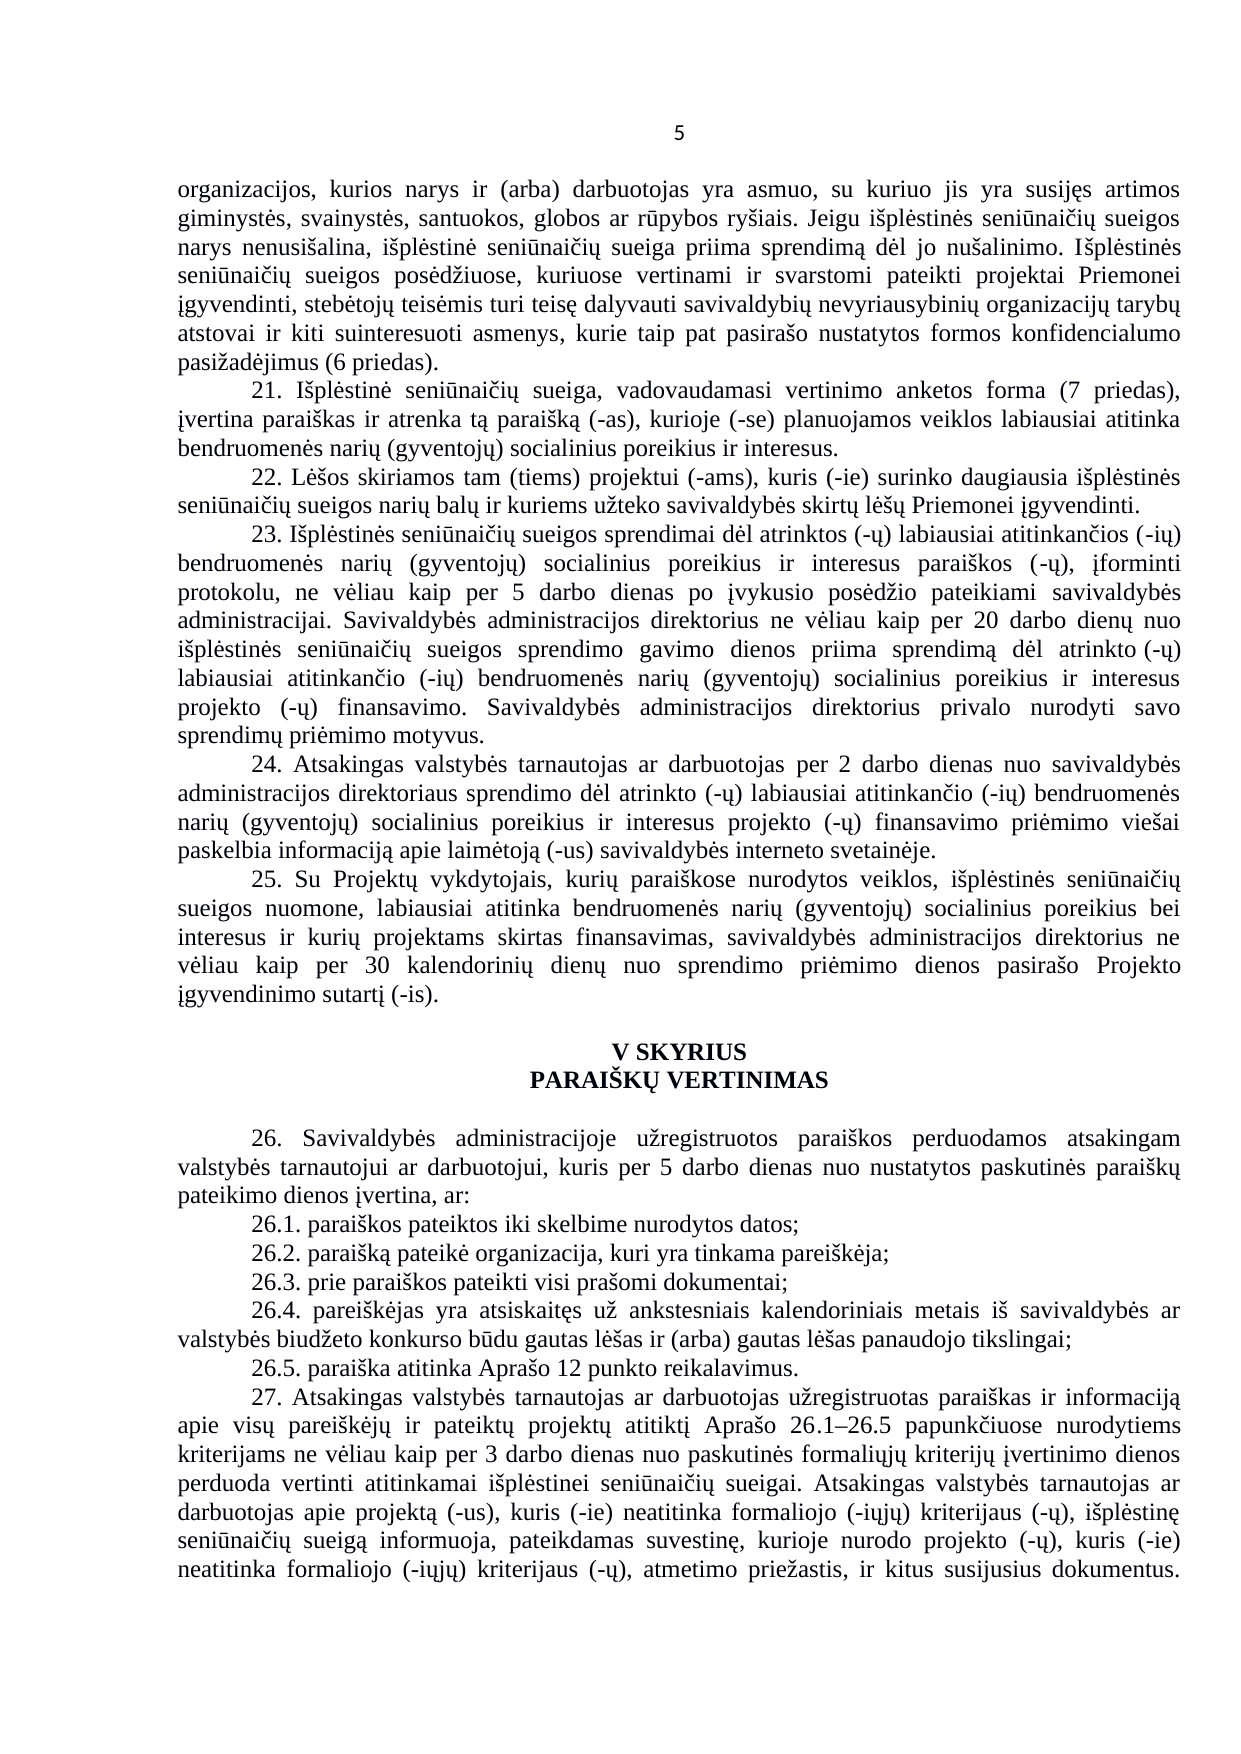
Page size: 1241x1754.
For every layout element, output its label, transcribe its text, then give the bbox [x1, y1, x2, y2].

text 26. Savivaldybės administracijoje užregistruotos paraiškos perduodamos atsakingam valstybės tarnautojui ar darbuotojui, kuris per 5 darbo dienas nuo nustatytos paskutinės paraiškų pateikimo dienos įvertina, ar: [177, 1123, 1181, 1209]
text 22. Lėšos skiriamos tam (tiems) projektui (-ams), kuris (-ie) surinko daugiausia išplėstinės seniūnaičių sueigos narių balų ir kuriems užteko savivaldybės skirtų lėšų Priemonei įgyvendinti. [177, 462, 1181, 519]
text V SKYRIUS [177, 1037, 1181, 1065]
text 26.4. pareiškėjas yra atsiskaitęs už ankstesniais kalendoriniais metais iš savivaldybės ar valstybės biudžeto konkurso būdu gautas lėšas ir (arba) gautas lėšas panaudojo tikslingai; [177, 1295, 1181, 1353]
text 27. Atsakingas valstybės tarnautojas ar darbuotojas užregistruotas paraiškas ir informaciją apie visų pareiškėjų ir pateiktų projektų atitiktį Aprašo 26.1–26.5 papunkčiuose nurodytiems kriterijams ne vėliau kaip per 3 darbo dienas nuo paskutinės formaliųjų kriterijų įvertinimo dienos perduoda vertinti atitinkamai išplėstinei seniūnaičių sueigai. Atsakingas valstybės tarnautojas ar darbuotojas apie projektą (-us), kuris (-ie) neatitinka formaliojo (-iųjų) kriterijaus (-ų), išplėstinę seniūnaičių sueigą informuoja, pateikdamas suvestinę, kurioje nurodo projekto (-ų), kuris (-ie) neatitinka formaliojo (-iųjų) kriterijaus (-ų), atmetimo priežastis, ir kitus susijusius dokumentus. [177, 1382, 1181, 1583]
text PARAIŠKŲ VERTINIMAS [177, 1065, 1181, 1094]
text 23. Išplėstinės seniūnaičių sueigos sprendimai dėl atrinktos (-ų) labiausiai atitinkančios (‑ių) bendruomenės narių (gyventojų) socialinius poreikius ir interesus paraiškos (‑ų), įforminti protokolu, ne vėliau kaip per 5 darbo dienas po įvykusio posėdžio pateikiami savivaldybės administracijai. Savivaldybės administracijos direktorius ne vėliau kaip per 20 darbo dienų nuo išplėstinės seniūnaičių sueigos sprendimo gavimo dienos priima sprendimą dėl atrinkto (-ų) labiausiai atitinkančio (-ių) bendruomenės narių (gyventojų) socialinius poreikius ir interesus projekto (-ų) finansavimo. Savivaldybės administracijos direktorius privalo nurodyti savo sprendimų priėmimo motyvus. [177, 519, 1181, 749]
text organizacijos, kurios narys ir (arba) darbuotojas yra asmuo, su kuriuo jis yra susijęs artimos giminystės, svainystės, santuokos, globos ar rūpybos ryšiais. Jeigu išplėstinės seniūnaičių sueigos narys nenusišalina, išplėstinė seniūnaičių sueiga priima sprendimą dėl jo nušalinimo. Išplėstinės seniūnaičių sueigos posėdžiuose, kuriuose vertinami ir svarstomi pateikti projektai Priemonei įgyvendinti, stebėtojų teisėmis turi teisę dalyvauti savivaldybių nevyriausybinių organizacijų tarybų atstovai ir kiti suinteresuoti asmenys, kurie taip pat pasirašo nustatytos formos konfidencialumo pasižadėjimus (6 priedas). [177, 174, 1181, 375]
text 26.5. paraiška atitinka Aprašo 12 punkto reikalavimus. [177, 1353, 1181, 1382]
text 26.2. paraišką pateikė organizacija, kuri yra tinkama pareiškėja; [177, 1238, 1181, 1267]
text 25. Su Projektų vykdytojais, kurių paraiškose nurodytos veiklos, išplėstinės seniūnaičių sueigos nuomone, labiausiai atitinka bendruomenės narių (gyventojų) socialinius poreikius bei interesus ir kurių projektams skirtas finansavimas, savivaldybės administracijos direktorius ne vėliau kaip per 30 kalendorinių dienų nuo sprendimo priėmimo dienos pasirašo Projekto įgyvendinimo sutartį (-is). [177, 864, 1181, 1008]
text 21. Išplėstinė seniūnaičių sueiga, vadovaudamasi vertinimo anketos forma (7 priedas), įvertina paraiškas ir atrenka tą paraišką (-as), kurioje (-se) planuojamos veiklos labiausiai atitinka bendruomenės narių (gyventojų) socialinius poreikius ir interesus. [177, 375, 1181, 462]
text 26.1. paraiškos pateiktos iki skelbime nurodytos datos; [177, 1209, 1181, 1238]
text 24. Atsakingas valstybės tarnautojas ar darbuotojas per 2 darbo dienas nuo savivaldybės administracijos direktoriaus sprendimo dėl atrinkto (-ų) labiausiai atitinkančio (-ių) bendruomenės narių (gyventojų) socialinius poreikius ir interesus projekto (-ų) finansavimo priėmimo viešai paskelbia informaciją apie laimėtoją (-us) savivaldybės interneto svetainėje. [177, 749, 1181, 864]
text 26.3. prie paraiškos pateikti visi prašomi dokumentai; [177, 1267, 1181, 1295]
